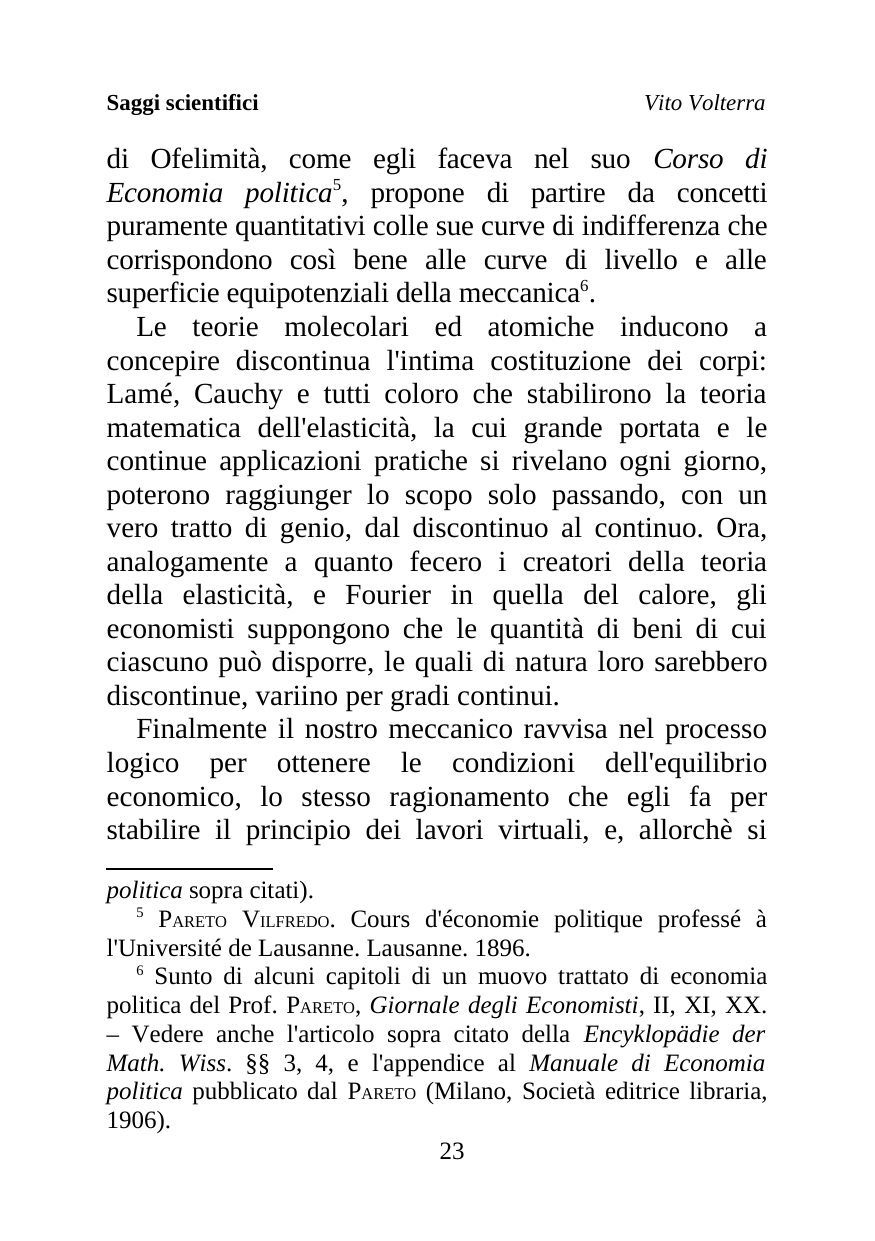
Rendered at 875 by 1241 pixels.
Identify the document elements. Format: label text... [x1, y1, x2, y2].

text Le teorie molecolari ed atomiche inducono a concepire discontinua l'intima costituzione dei corpi: Lamé, Cauchy e tutti coloro che stabilirono la teoria matematica dell'elasticità, la cui grande portata e le continue applicazioni pratiche si rivelano ogni giorno, poterono raggiunger lo scopo solo passando, con un vero tratto di genio, dal discontinuo al continuo. Ora, analogamente a quanto fecero i creatori della teoria della elasticità, e Fourier in quella del calore, gli economisti suppongono che le quantità di beni di cui ciascuno può disporre, le quali di natura loro sarebbero discontinue, variino per gradi continui. [106, 309, 768, 712]
text Pareto Vilfredo. Cours d'économie politique professé à l'Université de Lausanne. Lausanne. 1896. [106, 904, 768, 961]
text Finalmente il nostro meccanico ravvisa nel processo logico per ottenere le condizioni dell'equilibrio economico, lo stesso ragionamento che egli fa per stabilire il principio dei lavori virtuali, e, allorchè si [106, 712, 768, 846]
text di Ofelimità, come egli faceva nel suo Corso di Economia politica, propone di partire da concetti puramente quantitativi colle sue curve di indifferenza che corrispondono così bene alle curve di livello e alle superficie equipotenziali della meccanica. [106, 141, 768, 309]
text The Theory of political Economy by W. Stanley Jevons, London 1888. È interessante seguire l'origine e il corso delle idee di Jevons che posson riattaccarsi a quelle di Laplace e di Bernoulli e secondo il Pantaleoni agli studi fatti da Jevons sotto la direzione di De Morgan (cfr. Contributo alla teoria del riparto delle spese pubbliche, inserito negli Scritti varii di Economia politica sopra citati). [106, 875, 768, 904]
text Sunto di alcuni capitoli di un muovo trattato di economia politica del Prof. Pareto, Giornale degli Economisti, II, XI, XX. – Vedere anche l'articolo sopra citato della Encyklopädie der Math. Wiss. §§ 3, 4, e l'appendice al Manuale di Economia politica pubblicato dal Pareto (Milano, Società editrice libraria, 1906). [106, 961, 768, 1134]
